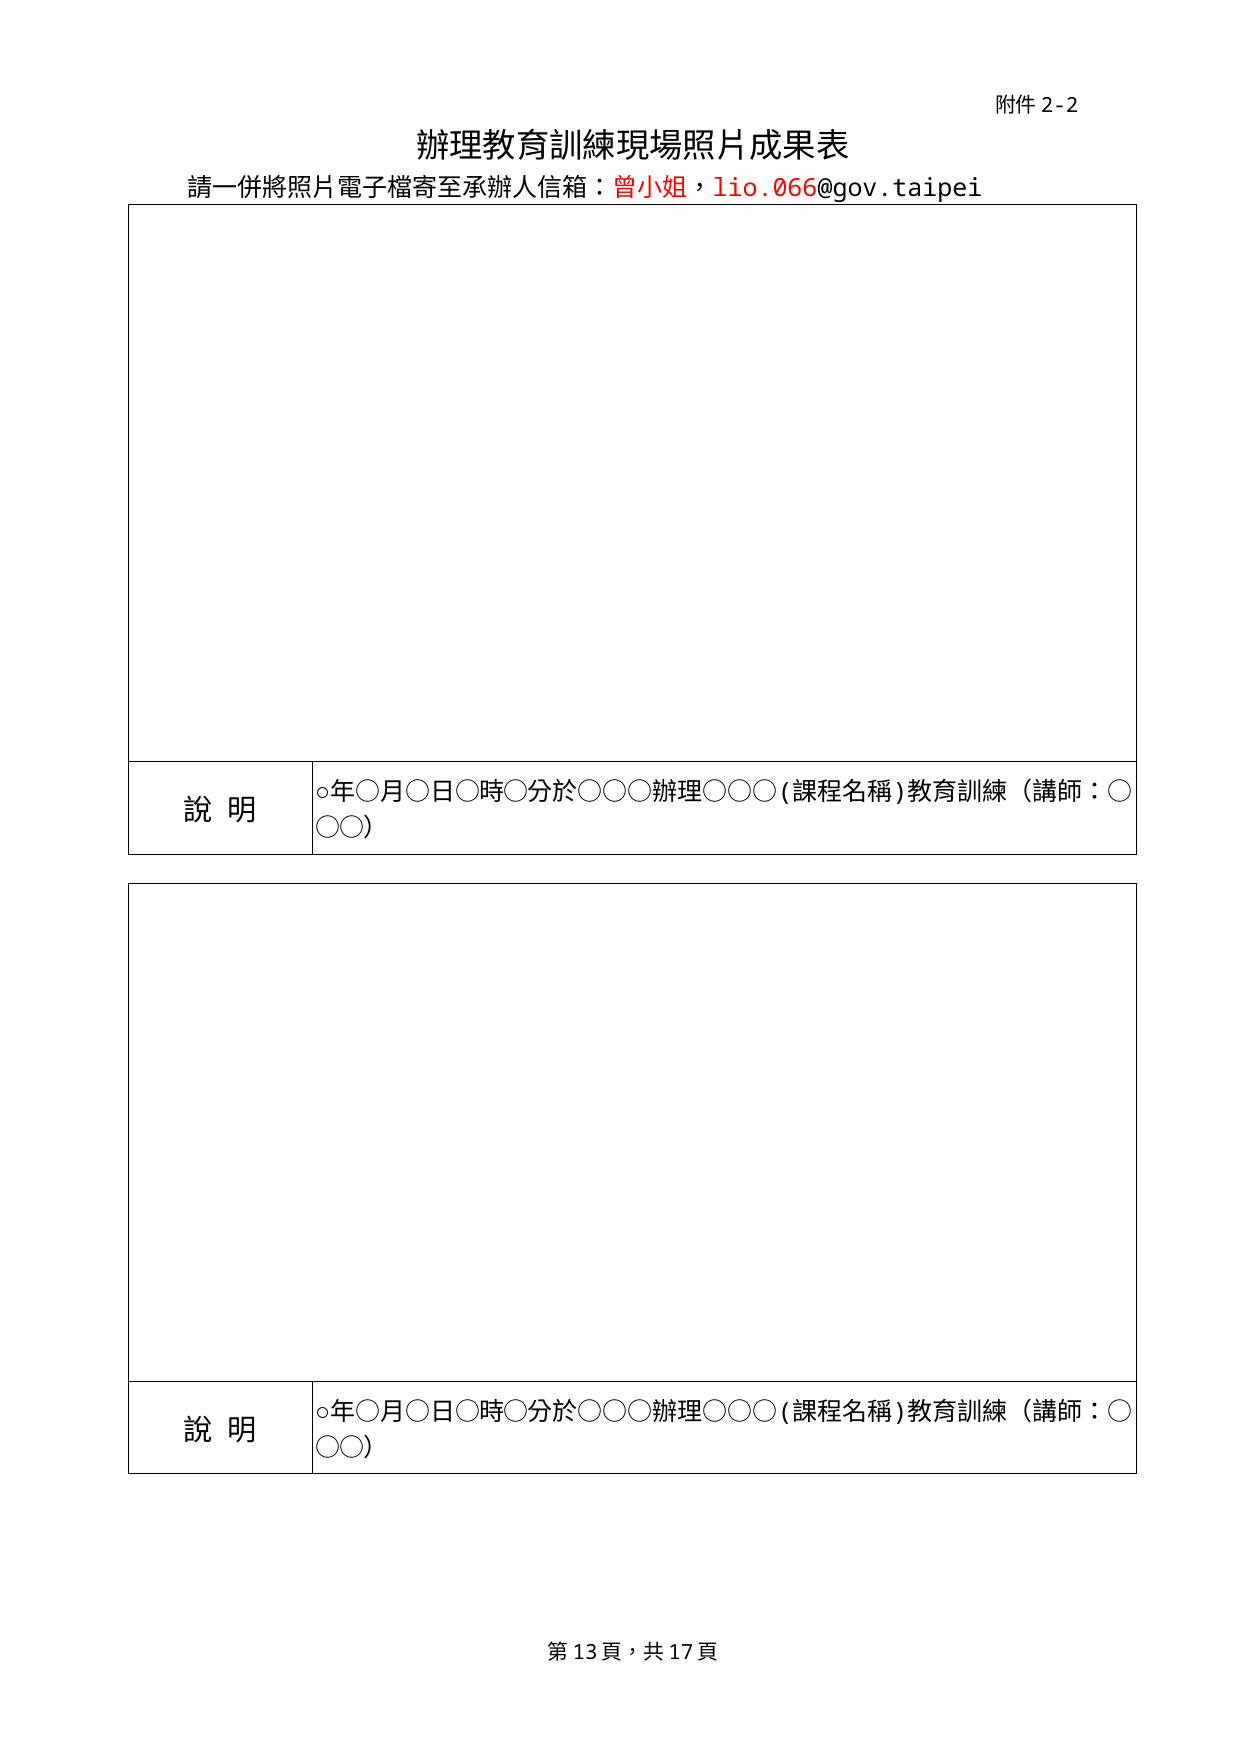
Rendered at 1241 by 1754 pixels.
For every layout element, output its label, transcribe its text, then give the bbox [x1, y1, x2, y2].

table_header [129, 884, 1136, 1381]
table_cell ○年○月○日○時○分於○○○辦理○○○(課程名稱)教育訓練（講師：○○○） [313, 762, 1136, 853]
text 請一併將照片電子檔寄至承辦人信箱：曾小姐，lio.066@gov.taipei [187, 167, 1078, 203]
table_cell ○年○月○日○時○分於○○○辦理○○○(課程名稱)教育訓練（講師：○○○） [313, 1382, 1136, 1473]
table_cell 說 明 [129, 762, 312, 853]
table_cell 說 明 [129, 1382, 312, 1473]
text 辦理教育訓練現場照片成果表 [187, 119, 1078, 167]
table_header [129, 205, 1136, 761]
